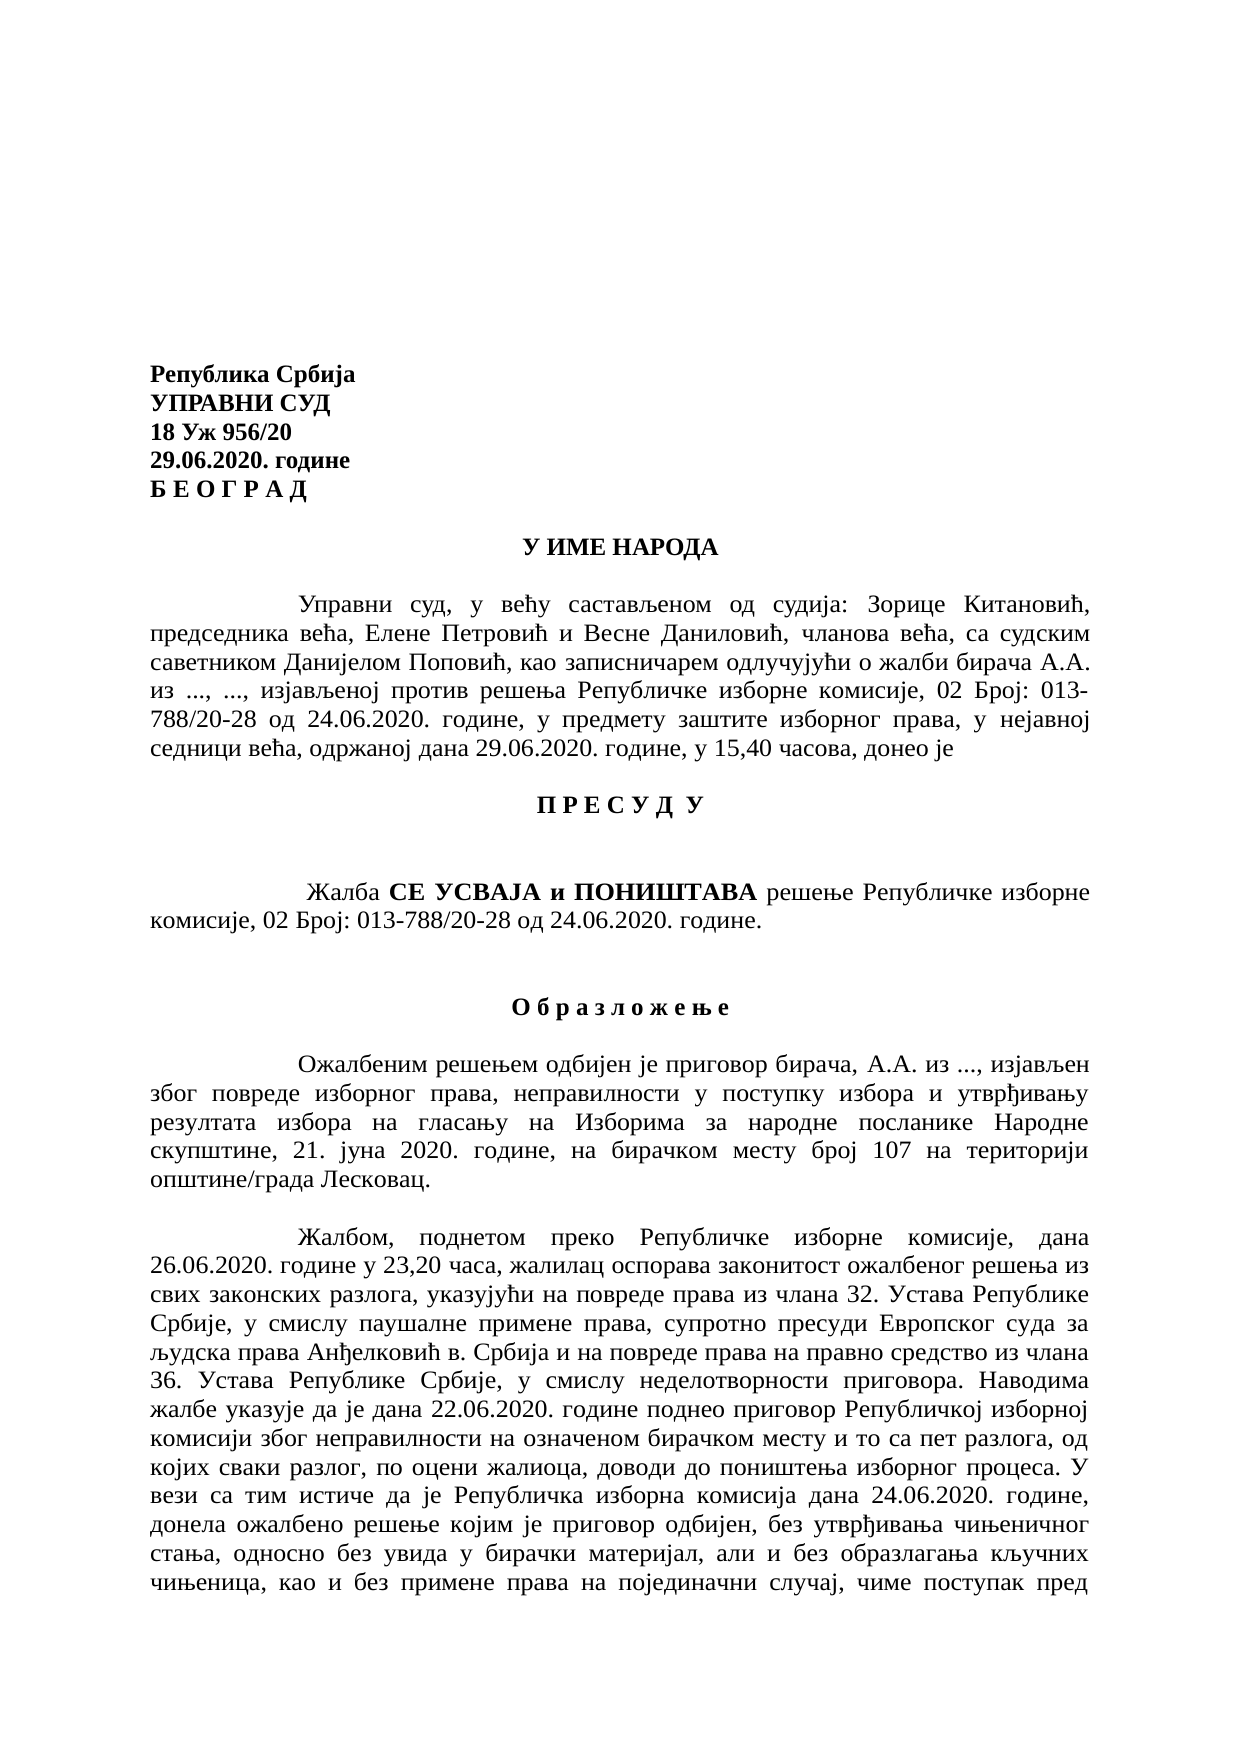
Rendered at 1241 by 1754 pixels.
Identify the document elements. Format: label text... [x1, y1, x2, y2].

text Република Србија [150, 148, 1090, 388]
text У ИМЕ НАРОДА [150, 532, 1090, 560]
text Ожалбеним решењем одбијен је приговор бирача, А.А. из ..., изјављен због повреде изборног права, неправилности у поступку избора и утврђивању резултата избора на гласању на Изборима за народне посланике Народне скупштине, 21. јуна 2020. године, на бирачком месту број 107 на територији општине/града Лесковац. [150, 1049, 1090, 1193]
text УПРАВНИ СУД [150, 388, 1090, 417]
text П Р Е С У Д У [150, 790, 1090, 819]
text Жалба СЕ УСВАЈА и ПОНИШТАВА решење Републичке изборне комисије, 02 Број: 013-788/20-28 од 24.06.2020. године. [150, 877, 1090, 934]
text 29.06.2020. године [150, 445, 1090, 474]
text Б Е О Г Р А Д [150, 474, 1090, 503]
text О б р а з л о ж е њ е [150, 992, 1090, 1020]
text Жалбом, поднетом преко Републичке изборне комисије, дана 26.06.2020. године у 23,20 часа, жалилац оспорава законитост ожалбеног решења из свих законских разлога, указујући на повреде права из члана 32. Устава Републике Србије, у смислу паушалне примене права, супротно пресуди Европског суда за људска права Анђелковић в. Србија и на повреде права на правно средство из члана 36. Устава Републике Србије, у смислу неделотворности приговора. Наводима жалбе указује да је дана 22.06.2020. године поднео приговор Републичкој изборној комисији због неправилности на означеном бирачком месту и то са пет разлога, од којих сваки разлог, по оцени жалиоца, доводи до поништења изборног процеса. У вези са тим истиче да је Републичка изборна комисија дана 24.06.2020. године, донела ожалбено решење којим је приговор одбијен, без утврђивања чињеничног стања, односно без увида у бирачки материјал, али и без образлагања кључних чињеница, као и без примене права на појединачни случај, чиме поступак пред [150, 1222, 1090, 1595]
text 18 Уж 956/20 [150, 417, 1090, 445]
text Управни суд, у већу састављеном од судија: Зорице Китановић, председника већа, Елене Петровић и Весне Даниловић, чланова већа, са судским саветником Данијелом Поповић, као записничарем одлучујући о жалби бирача А.А. из ..., ..., изјављеној против решења Републичке изборне комисије, 02 Број: 013-788/20-28 од 24.06.2020. године, у предмету заштите изборног права, у нејавној седници већа, одржаној дана 29.06.2020. године, у 15,40 часова, донео је [150, 589, 1090, 762]
